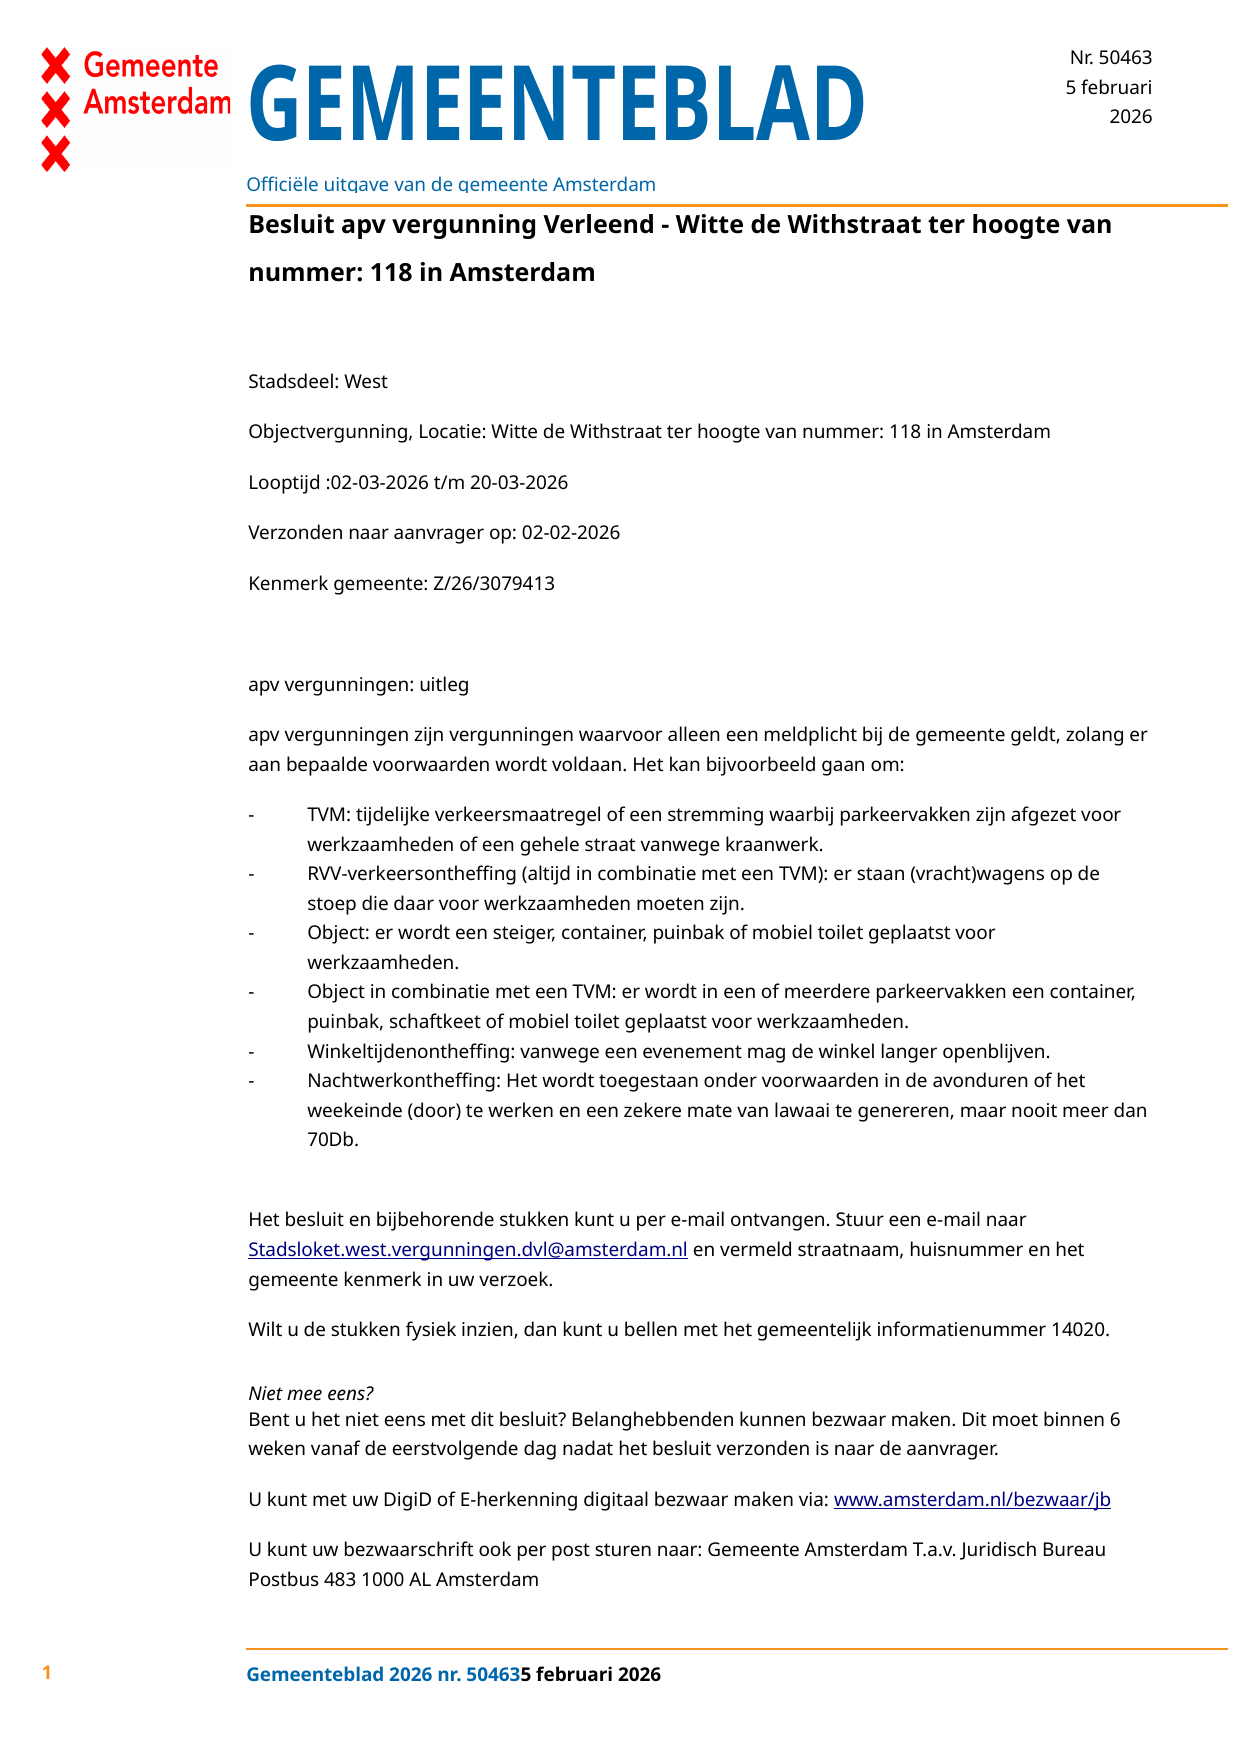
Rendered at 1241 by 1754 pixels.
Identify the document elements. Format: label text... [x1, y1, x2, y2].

text Bent u het niet eens met dit besluit? Belanghebbenden kunnen bezwaar maken. Dit moet binnen 6 weken vanaf de eerstvolgende dag nadat het besluit verzonden is naar de aanvrager. [248, 1406, 1152, 1461]
list TVM: tijdelijke verkeersmaatregel of een stremming waarbij parkeervakken zijn afgezet voor werkzaamheden of een gehele straat vanwege kraanwerk. [248, 801, 1152, 857]
text Looptijd :02-03-2026 t/m 20-03-2026 [248, 469, 1152, 495]
list RVV-verkeersontheffing (altijd in combinatie met een TVM): er staan (vracht)wagens op de stoep die daar voor werkzaamheden moeten zijn. [248, 860, 1152, 916]
text Stadsdeel: West [248, 368, 1152, 394]
text Wilt u de stukken fysiek inzien, dan kunt u bellen met het gemeentelijk informatienummer 14020. [248, 1316, 1152, 1342]
text apv vergunningen zijn vergunningen waarvoor alleen een meldplicht bij de gemeente geldt, zolang er aan bepaalde voorwaarden wordt voldaan. Het kan bijvoorbeeld gaan om: [248, 721, 1152, 777]
text U kunt uw bezwaarschrift ook per post sturen naar: Gemeente Amsterdam T.a.v. Juridisch Bureau Postbus 483 1000 AL Amsterdam [248, 1536, 1152, 1592]
text Objectvergunning, Locatie: Witte de Withstraat ter hoogte van nummer: 118 in Amsterdam [248, 419, 1152, 444]
text Het besluit en bijbehorende stukken kunt u per e-mail ontvangen. Stuur een e-mail naar Stadsloket.west.vergunningen.dvl@amsterdam.nl en vermeld straatnaam, huisnummer en het gemeente kenmerk in uw verzoek. [248, 1207, 1152, 1292]
list Winkeltijdenontheffing: vanwege een evenement mag de winkel langer openblijven. [248, 1038, 1152, 1064]
list Object in combinatie met een TVM: er wordt in een of meerdere parkeervakken een container, puinbak, schaftkeet of mobiel toilet geplaatst voor werkzaamheden. [248, 979, 1152, 1034]
text Besluit apv vergunning Verleend - Witte de Withstraat ter hoogte van nummer: 118 in Amsterdam [248, 207, 1152, 288]
text Niet mee eens? [248, 1380, 1152, 1406]
list Nachtwerkontheffing: Het wordt toegestaan onder voorwaarden in de avonduren of het weekeinde (door) te werken en een zekere mate van lawaai te genereren, maar nooit meer dan 70Db. [248, 1067, 1152, 1152]
text U kunt met uw DigiD of E-herkenning digitaal bezwaar maken via: www.amsterdam.nl/bezwaar/jb [248, 1486, 1152, 1512]
picture [41, 47, 231, 172]
text Kenmerk gemeente: Z/26/3079413 [248, 570, 1152, 596]
text apv vergunningen: uitleg [248, 671, 1152, 697]
text Verzonden naar aanvrager op: 02-02-2026 [248, 519, 1152, 545]
list Object: er wordt een steiger, container, puinbak of mobiel toilet geplaatst voor werkzaamheden. [248, 919, 1152, 975]
